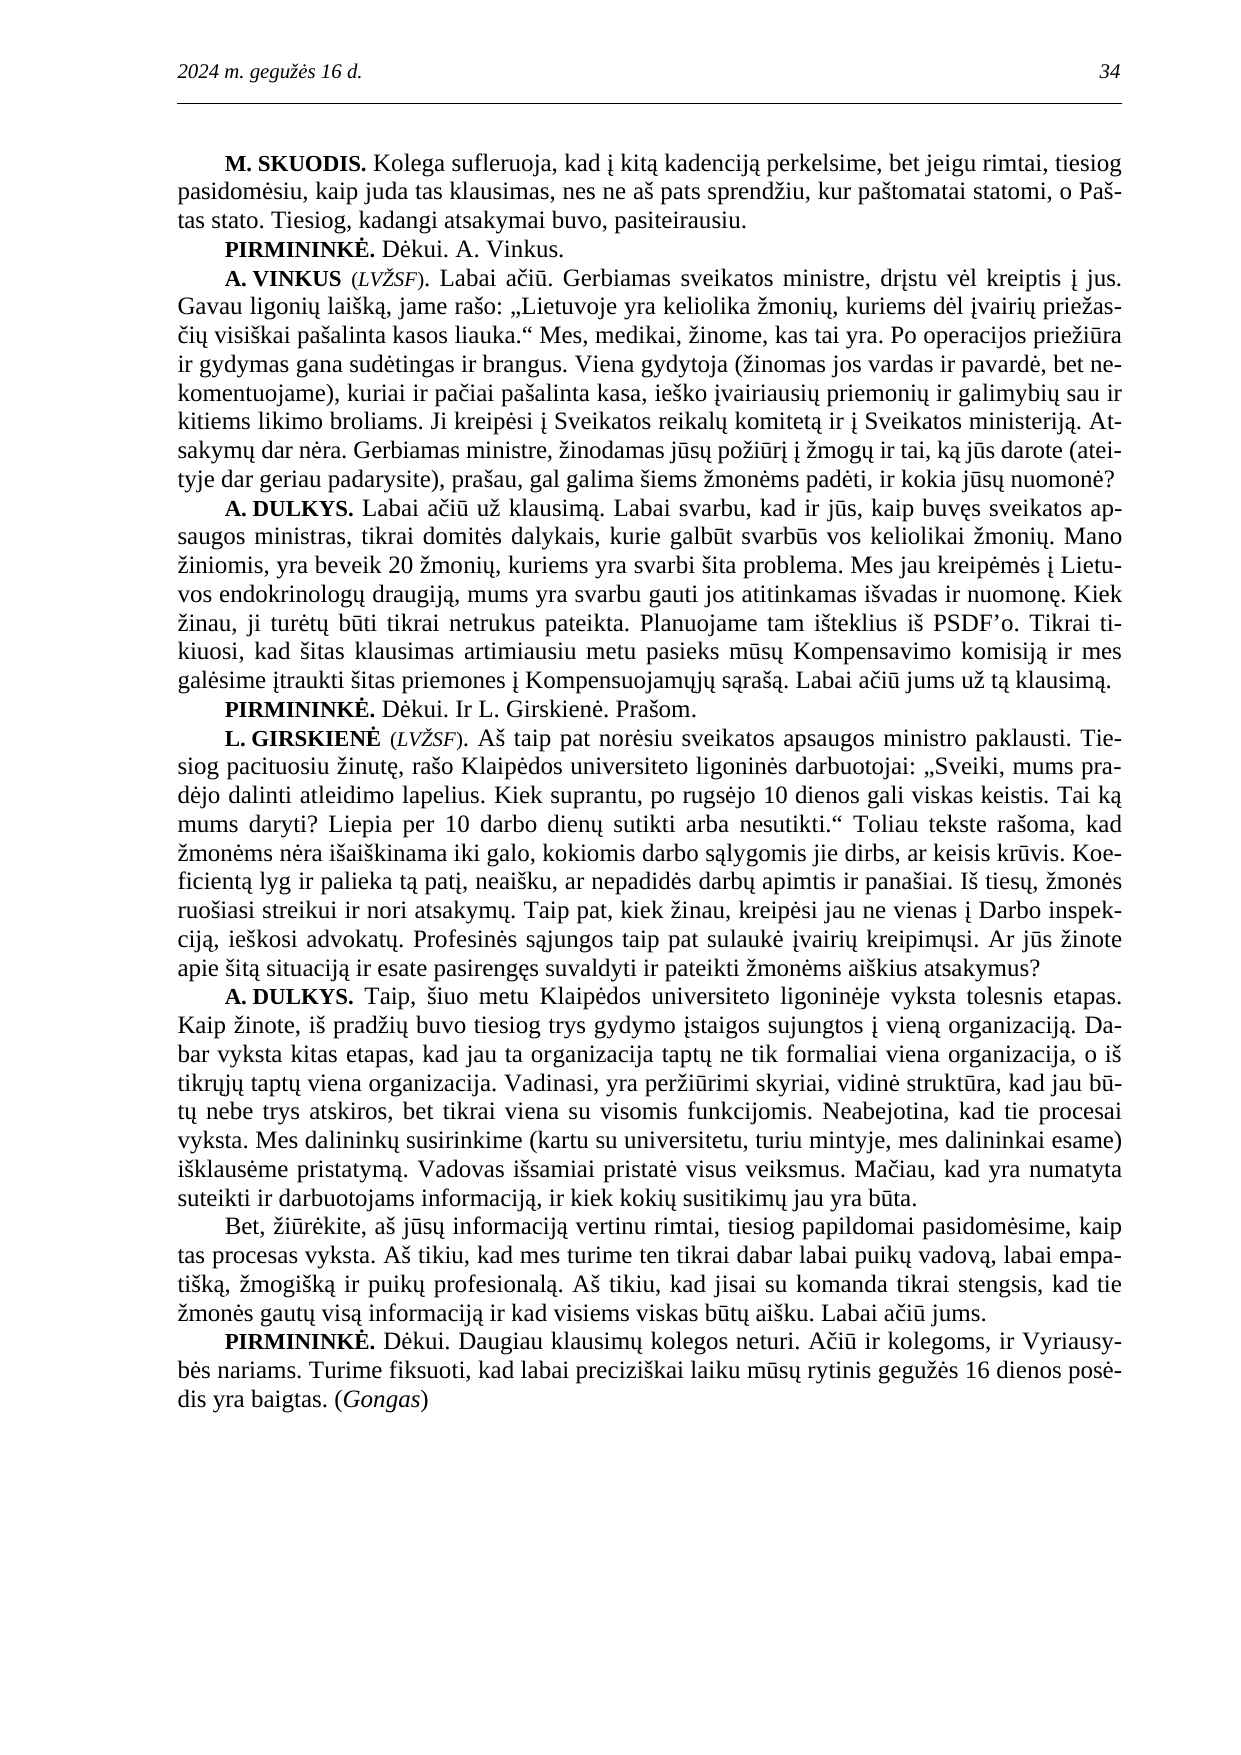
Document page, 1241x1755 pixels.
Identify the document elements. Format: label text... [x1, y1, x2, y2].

text PIRMININKĖ. Dė­kui. Dau­giau klau­si­mų ko­le­gos ne­tu­ri. Ačiū ir ko­le­goms, ir Vy­riau­sy­bės na­riams. Tu­ri­me fik­suo­ti, kad la­bai pre­ci­ziš­kai lai­ku mū­sų ry­ti­nis ge­gu­žės 16 die­nos po­sė­dis yra baig­tas. (Gon­gas) [177, 1326, 1122, 1413]
text M. SKUODIS. Ko­le­ga suf­le­ruo­ja, kad į ki­tą ka­den­ci­ją per­kel­si­me, bet jei­gu rim­tai, tie­siog pa­si­do­mė­siu, kaip ju­da tas klau­si­mas, nes ne aš pats spren­džiu, kur paš­to­ma­tai sta­to­mi, o Paš­tas sta­to. Tie­siog, ka­dan­gi at­sa­ky­mai bu­vo, pa­si­tei­rau­siu. [177, 148, 1122, 234]
text PIRMININKĖ. Dė­kui. A. Vin­kus. [177, 234, 1122, 263]
text PIRMININKĖ. Dė­kui. Ir L. Girs­kie­nė. Pra­šom. [177, 694, 1122, 723]
text L. GIRSKIENĖ (LVŽSF). Aš taip pat no­rė­siu svei­ka­tos ap­sau­gos mi­nist­ro pa­klaus­ti. Tie­siog pa­ci­tuo­siu ži­nu­tę, ra­šo Klai­pė­dos uni­ver­si­te­to li­go­ni­nės dar­buo­to­jai: „Svei­ki, mums pra­dė­jo da­lin­ti at­lei­di­mo la­pe­lius. Kiek su­pran­tu, po rug­sė­jo 10 die­nos ga­li vis­kas keis­tis. Tai ką mums da­ry­ti? Lie­pia per 10 dar­bo die­nų su­tik­ti ar­ba ne­su­tik­ti.“ To­liau teks­te ra­šo­ma, kad žmo­nėms nė­ra iš­aiš­ki­na­ma iki ga­lo, ko­kio­mis dar­bo są­ly­go­mis jie dirbs, ar kei­sis krū­vis. Ko­e­fi­cien­tą lyg ir pa­lie­ka tą pa­tį, ne­aiš­ku, ar ne­pa­di­dės dar­bų ap­im­tis ir pa­na­šiai. Iš tie­sų, žmo­nės ruo­šia­si strei­kui ir no­ri at­sa­ky­mų. Taip pat, kiek ži­nau, krei­pė­si jau ne vie­nas į Dar­bo ins­pek­ci­ją, ieš­ko­si ad­vo­ka­tų. Pro­fe­si­nės są­jun­gos taip pat su­lau­kė įvai­rių krei­pi­mų­si. Ar jūs ži­no­te apie ši­tą si­tu­a­ci­ją ir esa­te pa­si­ren­gęs su­val­dy­ti ir pa­teik­ti žmo­nėms aiš­kius at­sa­ky­mus? [177, 723, 1122, 981]
text A. DULKYS. La­bai ačiū už klau­si­mą. La­bai svar­bu, kad ir jūs, kaip bu­vęs svei­ka­tos ap­sau­gos mi­nist­ras, tik­rai do­mi­tės da­ly­kais, ku­rie gal­būt svar­būs vos ke­lio­li­kai žmo­nių. Ma­no ži­nio­mis, yra be­veik 20 žmo­nių, ku­riems yra svar­bi ši­ta pro­ble­ma. Mes jau krei­pė­mės į Lie­tu­vos en­dok­ri­no­lo­gų drau­gi­ją, mums yra svar­bu gau­ti jos ati­tin­ka­mas iš­va­das ir nuo­mo­nę. Kiek ži­nau, ji tu­rė­tų bū­ti tik­rai ne­tru­kus pa­teik­ta. Pla­nuo­ja­me tam iš­tek­lius iš PSDFʼo. Tik­rai ti­kiuo­si, kad ši­tas klau­si­mas ar­ti­miau­siu me­tu pa­sieks mū­sų Kom­pen­sa­vi­mo ko­mi­si­ją ir mes ga­lė­si­me įtrauk­ti ši­tas prie­mo­nes į Kom­pen­suo­ja­mų­jų są­ra­šą. La­bai ačiū jums už tą klau­si­mą. [177, 493, 1122, 694]
text Bet, žiū­rė­ki­te, aš jū­sų in­for­ma­ci­ją ver­ti­nu rim­tai, tie­siog pa­pil­do­mai pa­si­do­mė­si­me, kaip tas pro­ce­sas vyks­ta. Aš ti­kiu, kad mes tu­ri­me ten tik­rai da­bar la­bai pui­kų va­do­vą, la­bai em­pa­tiš­ką, žmo­giš­ką ir pui­kų pro­fe­sio­na­lą. Aš ti­kiu, kad ji­sai su ko­man­da tik­rai steng­sis, kad tie žmo­nės gau­tų vi­są in­for­ma­ci­ją ir kad vi­siems vis­kas bū­tų aiš­ku. La­bai ačiū jums. [177, 1211, 1122, 1326]
text A. VINKUS (LVŽSF). La­bai ačiū. Ger­bia­mas svei­ka­tos mi­nist­re, drįs­tu vėl kreip­tis į jus. Ga­vau li­go­nių laiš­ką, ja­me ra­šo: „Lie­tu­vo­je yra ke­lio­li­ka žmo­nių, ku­riems dėl įvai­rių prie­žas­čių vi­siš­kai pa­ša­lin­ta ka­sos liau­ka.“ Mes, me­di­kai, ži­no­me, kas tai yra. Po ope­ra­ci­jos prie­žiū­ra ir gy­dy­mas ga­na su­dė­tin­gas ir bran­gus. Vie­na gy­dy­to­ja (ži­no­mas jos var­das ir pa­var­dė, bet ne­ko­men­tuo­ja­me), ku­riai ir pa­čiai pa­ša­lin­ta ka­sa, ieš­ko įvai­riau­sių prie­mo­nių ir ga­li­my­bių sau ir ki­tiems li­ki­mo bro­liams. Ji krei­pė­si į Svei­ka­tos rei­ka­lų ko­mi­te­tą ir į Svei­ka­tos mi­nis­te­ri­ją. At­sa­ky­mų dar nė­ra. Ger­bia­mas mi­nist­re, ži­no­da­mas jū­sų po­žiū­rį į žmo­gų ir tai, ką jūs da­ro­te (atei­ty­je dar ge­riau pa­da­ry­si­te), pra­šau, gal ga­li­ma šiems žmo­nėms pa­dė­ti, ir ko­kia jū­sų nuo­mo­nė? [177, 263, 1122, 493]
text A. DULKYS. Taip, šiuo me­tu Klai­pė­dos uni­ver­si­te­to li­go­ni­nė­je vyks­ta to­les­nis eta­pas. Kaip ži­no­te, iš pra­džių bu­vo tie­siog trys gy­dy­mo įstai­gos su­jung­tos į vie­ną or­ga­ni­za­ci­ją. Da­bar vyks­ta ki­tas eta­pas, kad jau ta or­ga­ni­za­ci­ja tap­tų ne tik for­ma­liai vie­na or­ga­ni­za­ci­ja, o iš tik­rų­jų tap­tų vie­na or­ga­ni­za­ci­ja. Va­di­na­si, yra per­žiū­ri­mi sky­riai, vi­di­nė struk­tū­ra, kad jau bū­tų ne­be trys at­ski­ros, bet tik­rai vie­na su vi­so­mis funk­ci­jo­mis. Ne­abe­jo­ti­na, kad tie pro­ce­sai vyks­ta. Mes da­li­nin­kų su­si­rin­ki­me (kar­tu su uni­ver­si­te­tu, tu­riu min­ty­je, mes da­li­nin­kai esa­me) iš­klau­sė­me pri­sta­ty­mą. Va­do­vas iš­sa­miai pri­sta­tė vi­sus veiks­mus. Ma­čiau, kad yra nu­ma­ty­ta su­teik­ti ir dar­buo­to­jams in­for­ma­ci­ją, ir kiek ko­kių su­si­ti­ki­mų jau yra bū­ta. [177, 981, 1122, 1211]
